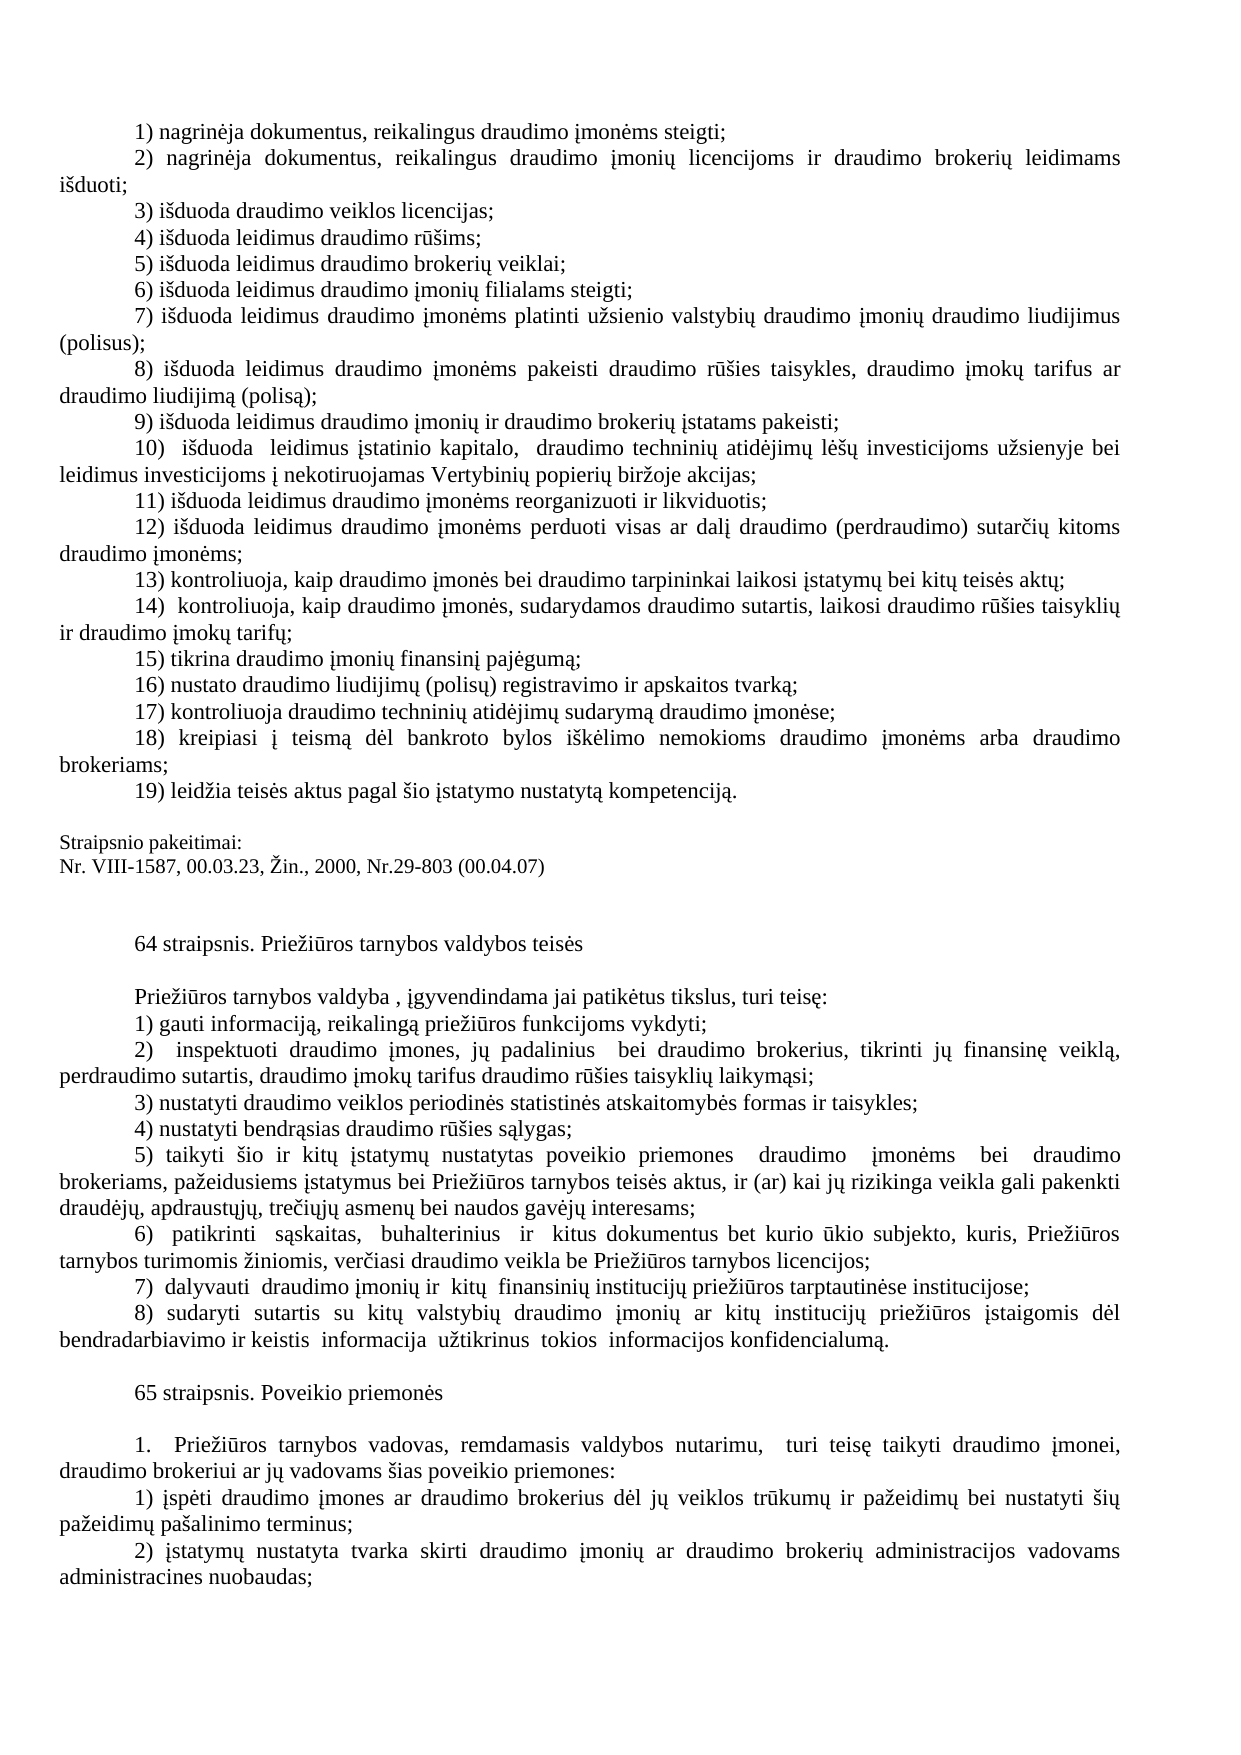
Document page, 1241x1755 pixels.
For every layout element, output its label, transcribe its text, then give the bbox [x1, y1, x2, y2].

text 2) inspektuoti draudimo įmones, jų padalinius bei draudimo brokerius, tikrinti jų finansinę veiklą, perdraudimo sutartis, draudimo įmokų tarifus draudimo rūšies taisyklių laikymąsi; [59, 1036, 1122, 1089]
text 2) nagrinėja dokumentus, reikalingus draudimo įmonių licencijoms ir draudimo brokerių leidimams išduoti; [59, 144, 1122, 197]
text Priežiūros tarnybos valdyba , įgyvendindama jai patikėtus tikslus, turi teisę: [59, 983, 1122, 1009]
text 6) išduoda leidimus draudimo įmonių filialams steigti; [59, 276, 1122, 303]
text 7) išduoda leidimus draudimo įmonėms platinti užsienio valstybių draudimo įmonių draudimo liudijimus (polisus); [59, 303, 1122, 355]
text 16) nustato draudimo liudijimų (polisų) registravimo ir apskaitos tvarką; [59, 672, 1122, 698]
text 3) nustatyti draudimo veiklos periodinės statistinės atskaitomybės formas ir taisykles; [59, 1089, 1122, 1115]
text 4) išduoda leidimus draudimo rūšims; [59, 223, 1122, 250]
text 17) kontroliuoja draudimo techninių atidėjimų sudarymą draudimo įmonėse; [59, 698, 1122, 724]
text 1. Priežiūros tarnybos vadovas, remdamasis valdybos nutarimu, turi teisę taikyti draudimo įmonei, draudimo brokeriui ar jų vadovams šias poveikio priemones: [59, 1431, 1122, 1484]
text 15) tikrina draudimo įmonių finansinį pajėgumą; [59, 645, 1122, 672]
text 1) gauti informaciją, reikalingą priežiūros funkcijoms vykdyti; [59, 1009, 1122, 1036]
text 3) išduoda draudimo veiklos licencijas; [59, 197, 1122, 223]
text 1) įspėti draudimo įmones ar draudimo brokerius dėl jų veiklos trūkumų ir pažeidimų bei nustatyti šių pažeidimų pašalinimo terminus; [59, 1484, 1122, 1537]
text Straipsnio pakeitimai: [59, 830, 1122, 854]
text 9) išduoda leidimus draudimo įmonių ir draudimo brokerių įstatams pakeisti; [59, 408, 1122, 434]
text 12) išduoda leidimus draudimo įmonėms perduoti visas ar dalį draudimo (perdraudimo) sutarčių kitoms draudimo įmonėms; [59, 513, 1122, 566]
text 18) kreipiasi į teismą dėl bankroto bylos iškėlimo nemokioms draudimo įmonėms arba draudimo brokeriams; [59, 724, 1122, 777]
text 13) kontroliuoja, kaip draudimo įmonės bei draudimo tarpininkai laikosi įstatymų bei kitų teisės aktų; [59, 566, 1122, 592]
text 19) leidžia teisės aktus pagal šio įstatymo nustatytą kompetenciją. [59, 777, 1122, 803]
text 7) dalyvauti draudimo įmonių ir kitų finansinių institucijų priežiūros tarptautinėse institucijose; [59, 1273, 1122, 1299]
text 6) patikrinti sąskaitas, buhalterinius ir kitus dokumentus bet kurio ūkio subjekto, kuris, Priežiūros tarnybos turimomis žiniomis, verčiasi draudimo veikla be Priežiūros tarnybos licencijos; [59, 1220, 1122, 1273]
text 8) sudaryti sutartis su kitų valstybių draudimo įmonių ar kitų institucijų priežiūros įstaigomis dėl bendradarbiavimo ir keistis informacija užtikrinus tokios informacijos konfidencialumą. [59, 1299, 1122, 1352]
text 64 straipsnis. Priežiūros tarnybos valdybos teisės [59, 931, 1122, 957]
text 5) taikyti šio ir kitų įstatymų nustatytas poveikio priemones draudimo įmonėms bei draudimo brokeriams, pažeidusiems įstatymus bei Priežiūros tarnybos teisės aktus, ir (ar) kai jų rizikinga veikla gali pakenkti draudėjų, apdraustųjų, trečiųjų asmenų bei naudos gavėjų interesams; [59, 1141, 1122, 1220]
text 10) išduoda leidimus įstatinio kapitalo, draudimo techninių atidėjimų lėšų investicijoms užsienyje bei leidimus investicijoms į nekotiruojamas Vertybinių popierių biržoje akcijas; [59, 434, 1122, 487]
text 14) kontroliuoja, kaip draudimo įmonės, sudarydamos draudimo sutartis, laikosi draudimo rūšies taisyklių ir draudimo įmokų tarifų; [59, 592, 1122, 645]
text 5) išduoda leidimus draudimo brokerių veiklai; [59, 250, 1122, 276]
text 11) išduoda leidimus draudimo įmonėms reorganizuoti ir likviduotis; [59, 487, 1122, 513]
text 8) išduoda leidimus draudimo įmonėms pakeisti draudimo rūšies taisykles, draudimo įmokų tarifus ar draudimo liudijimą (polisą); [59, 355, 1122, 408]
text 65 straipsnis. Poveikio priemonės [59, 1378, 1122, 1405]
text 4) nustatyti bendrąsias draudimo rūšies sąlygas; [59, 1115, 1122, 1141]
text 1) nagrinėja dokumentus, reikalingus draudimo įmonėms steigti; [59, 118, 1122, 144]
text Nr. VIII-1587, 00.03.23, Žin., 2000, Nr.29-803 (00.04.07) [59, 854, 1122, 878]
text 2) įstatymų nustatyta tvarka skirti draudimo įmonių ar draudimo brokerių administracijos vadovams administracines nuobaudas; [59, 1537, 1122, 1589]
